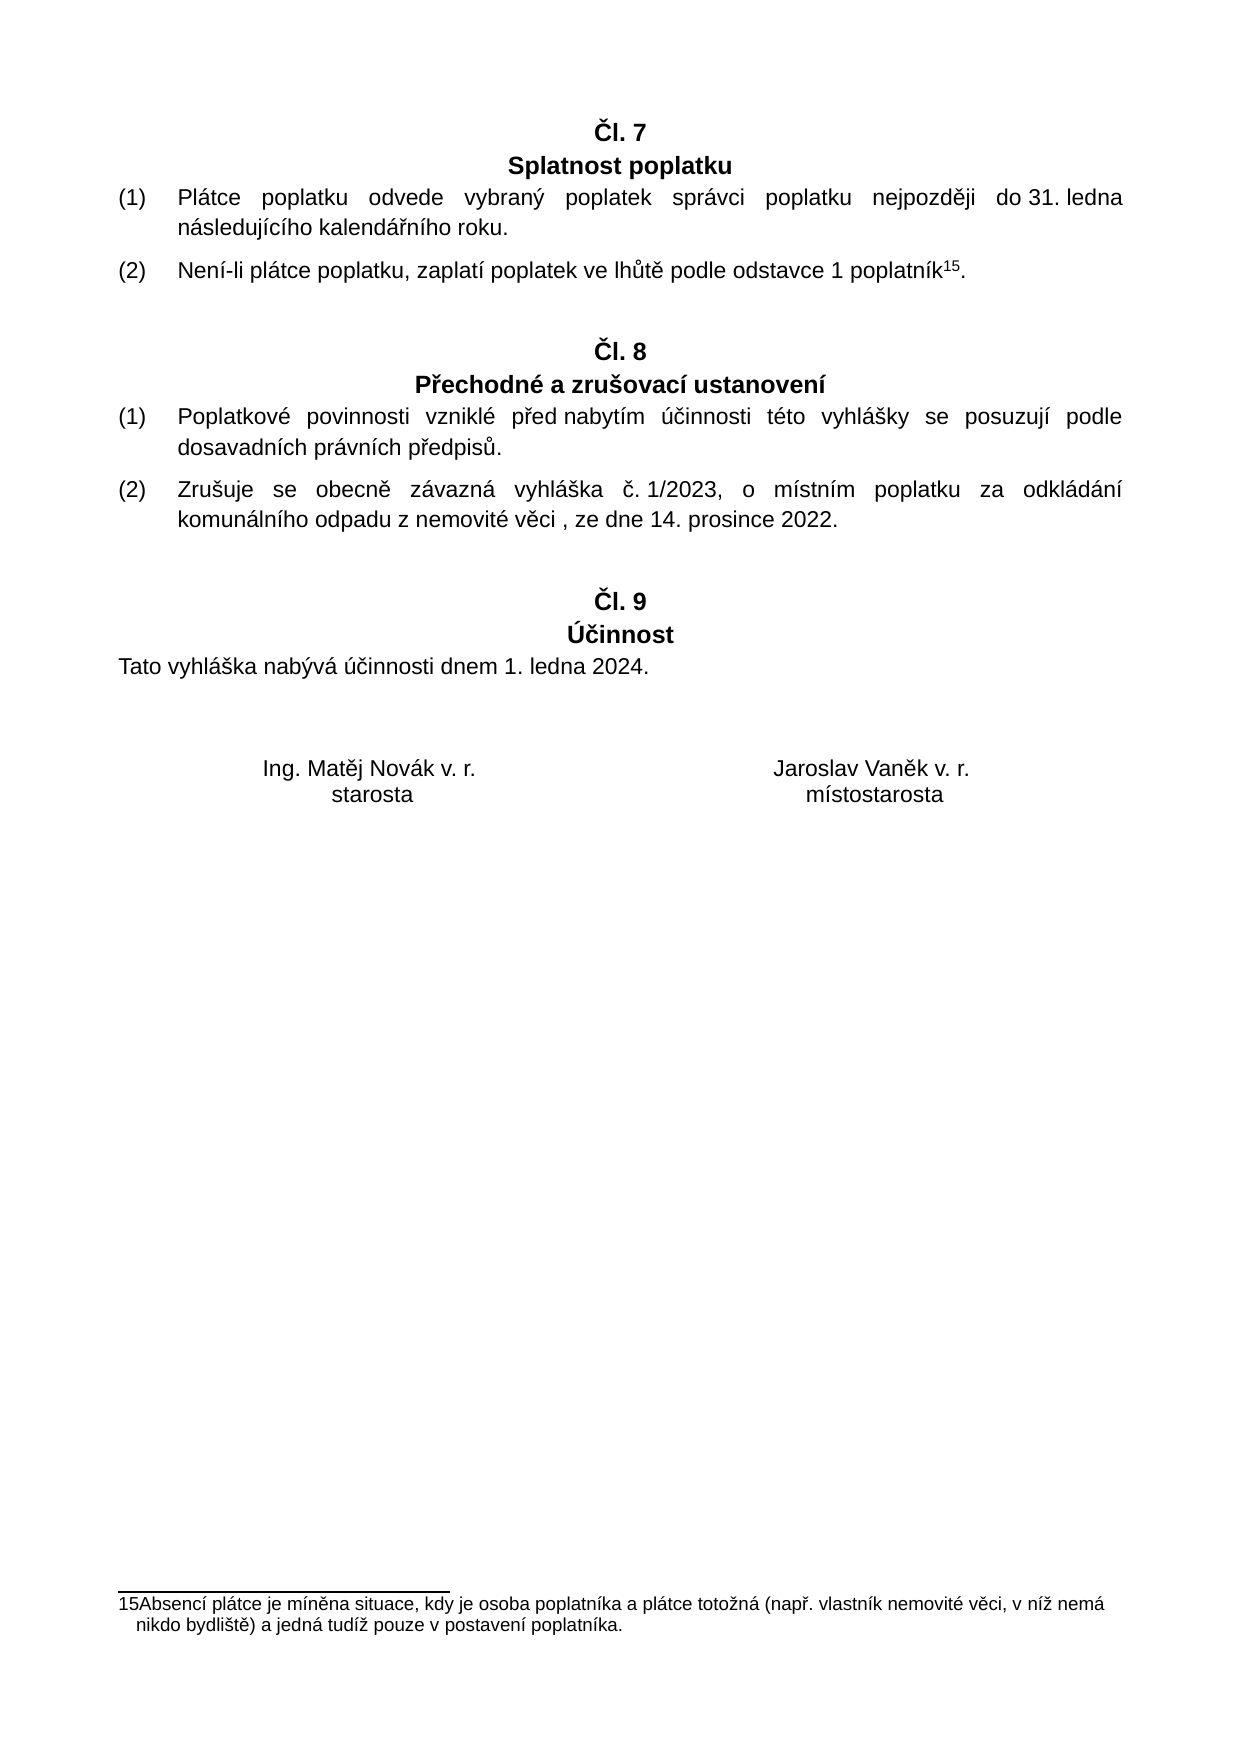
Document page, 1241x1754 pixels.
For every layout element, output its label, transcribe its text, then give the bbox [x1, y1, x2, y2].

table_cell [620, 814, 1122, 932]
subtitle Čl. 9 Účinnost [118, 587, 1122, 648]
subtitle Čl. 8 Přechodné a zrušovací ustanovení [118, 337, 1122, 399]
list Plátce poplatku odvede vybraný poplatek správci poplatku nejpozději do 31. ledna následujícího kalendářního roku. [118, 184, 1122, 241]
subtitle Čl. 7 Splatnost poplatku [118, 118, 1122, 180]
table_cell [118, 814, 620, 932]
text Tato vyhláška nabývá účinnosti dnem 1. ledna 2024. [118, 653, 1122, 679]
list Není-li plátce poplatku, zaplatí poplatek ve lhůtě podle odstavce 1 poplatník. [118, 257, 1122, 283]
list Zrušuje se obecně závazná vyhláška č. 1/2023, o místním poplatku za odkládání komunálního odpadu z nemovité věci , ze dne 14. prosince 2022. [118, 476, 1122, 533]
list Absencí plátce je míněna situace, kdy je osoba poplatníka a plátce totožná (např. vlastník nemovité věci, v níž nemá nikdo bydliště) a jedná tudíž pouze v postavení poplatníka. [118, 1592, 1122, 1635]
list Poplatkové povinnosti vzniklé před nabytím účinnosti této vyhlášky se posuzují podle dosavadních právních předpisů. [118, 403, 1122, 460]
table_header Ing. Matěj Novák v. r. starosta [118, 695, 620, 813]
table_header Jaroslav Vaněk v. r. místostarosta [620, 695, 1122, 813]
